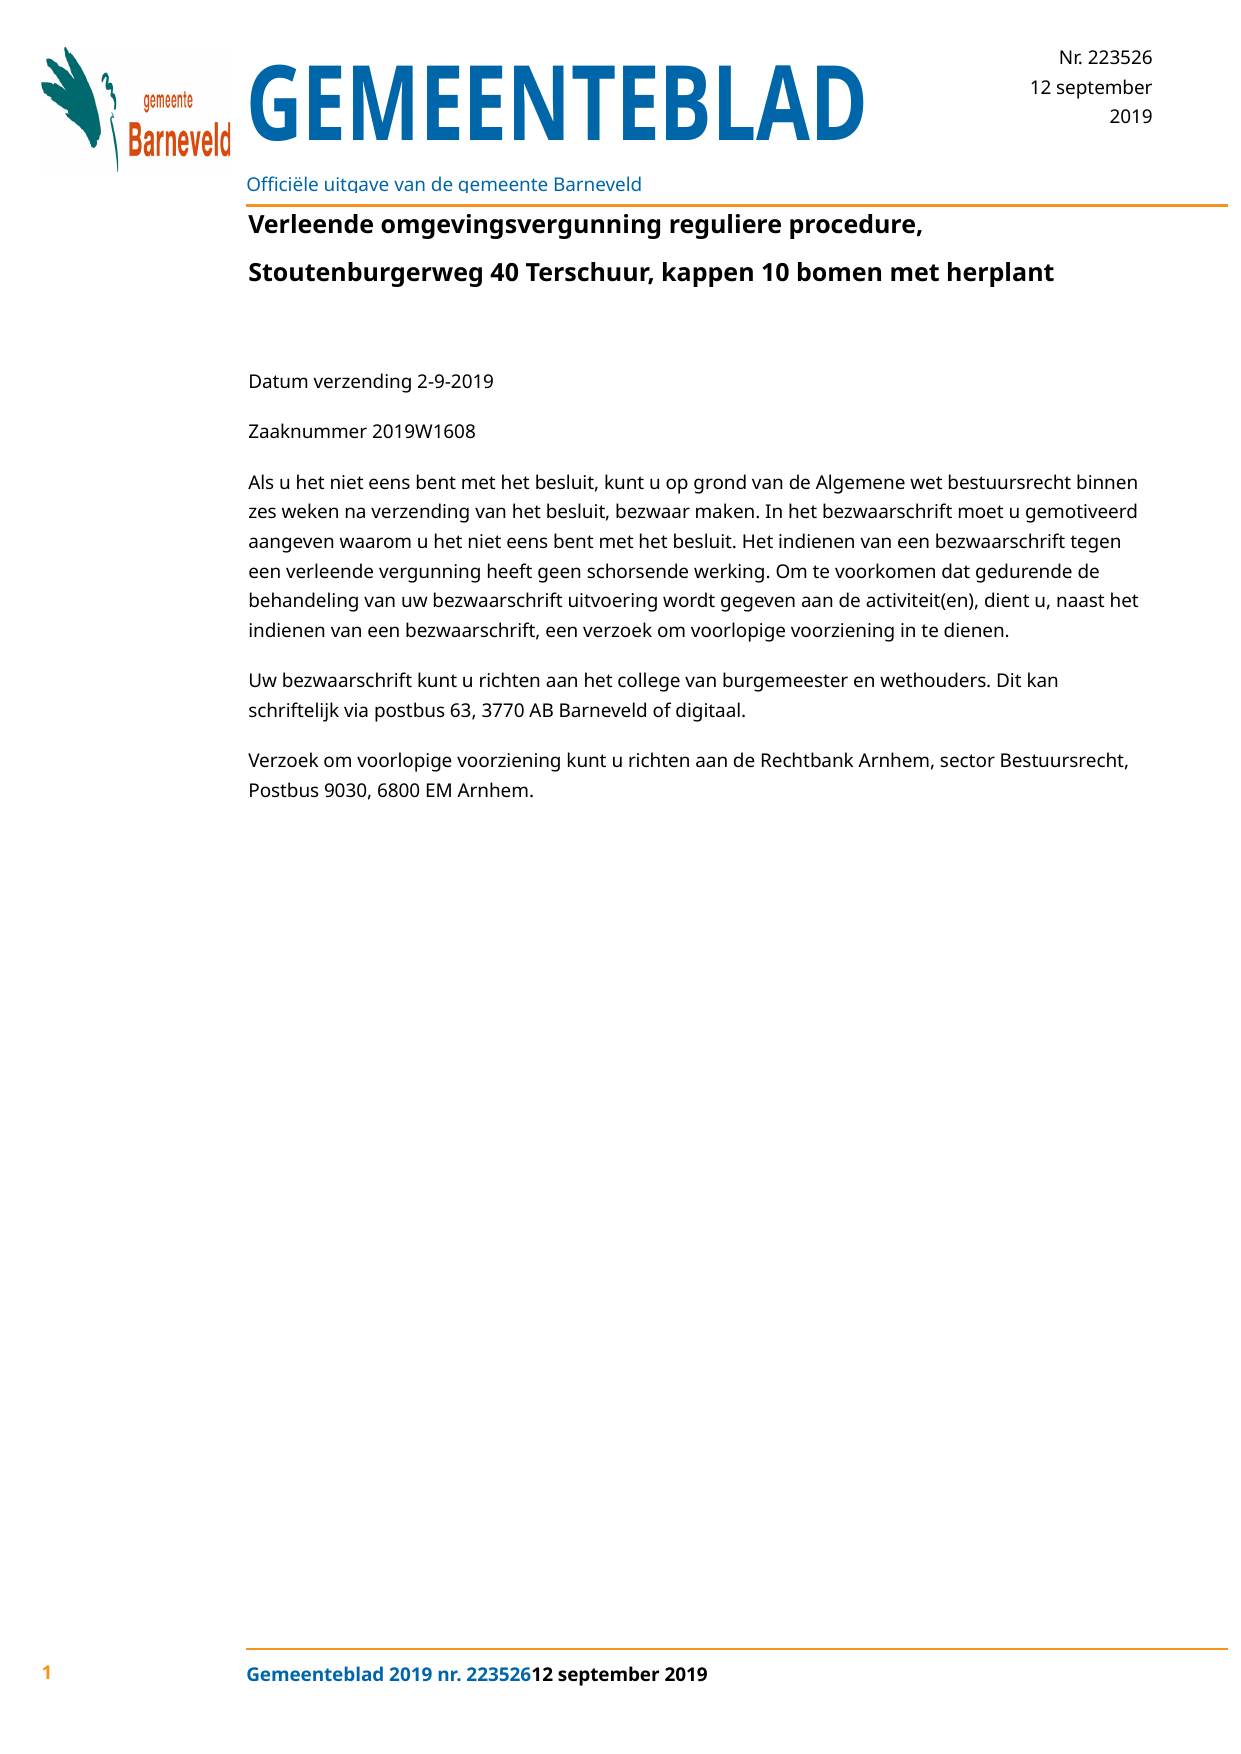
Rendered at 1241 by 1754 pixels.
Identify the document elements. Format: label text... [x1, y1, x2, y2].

text Datum verzending 2-9-2019 [248, 368, 1152, 394]
text Als u het niet eens bent met het besluit, kunt u op grond van de Algemene wet bestuursrecht binnen zes weken na verzending van het besluit, bezwaar maken. In het bezwaarschrift moet u gemotiveerd aangeven waarom u het niet eens bent met het besluit. Het indienen van een bezwaarschrift tegen een verleende vergunning heeft geen schorsende werking. Om te voorkomen dat gedurende de behandeling van uw bezwaarschrift uitvoering wordt gegeven aan de activiteit(en), dient u, naast het indienen van een bezwaarschrift, een verzoek om voorlopige voorziening in te dienen. [248, 469, 1152, 643]
text Verzoek om voorlopige voorziening kunt u richten aan de Rechtbank Arnhem, sector Bestuursrecht, Postbus 9030, 6800 EM Arnhem. [248, 747, 1152, 803]
text Uw bezwaarschrift kunt u richten aan het college van burgemeester en wethouders. Dit kan schriftelijk via postbus 63, 3770 AB Barneveld of digitaal. [248, 667, 1152, 723]
text Zaaknummer 2019W1608 [248, 419, 1152, 444]
text Verleende omgevingsvergunning reguliere procedure, Stoutenburgerweg 40 Terschuur, kappen 10 bomen met herplant [248, 207, 1152, 288]
picture [41, 47, 231, 172]
